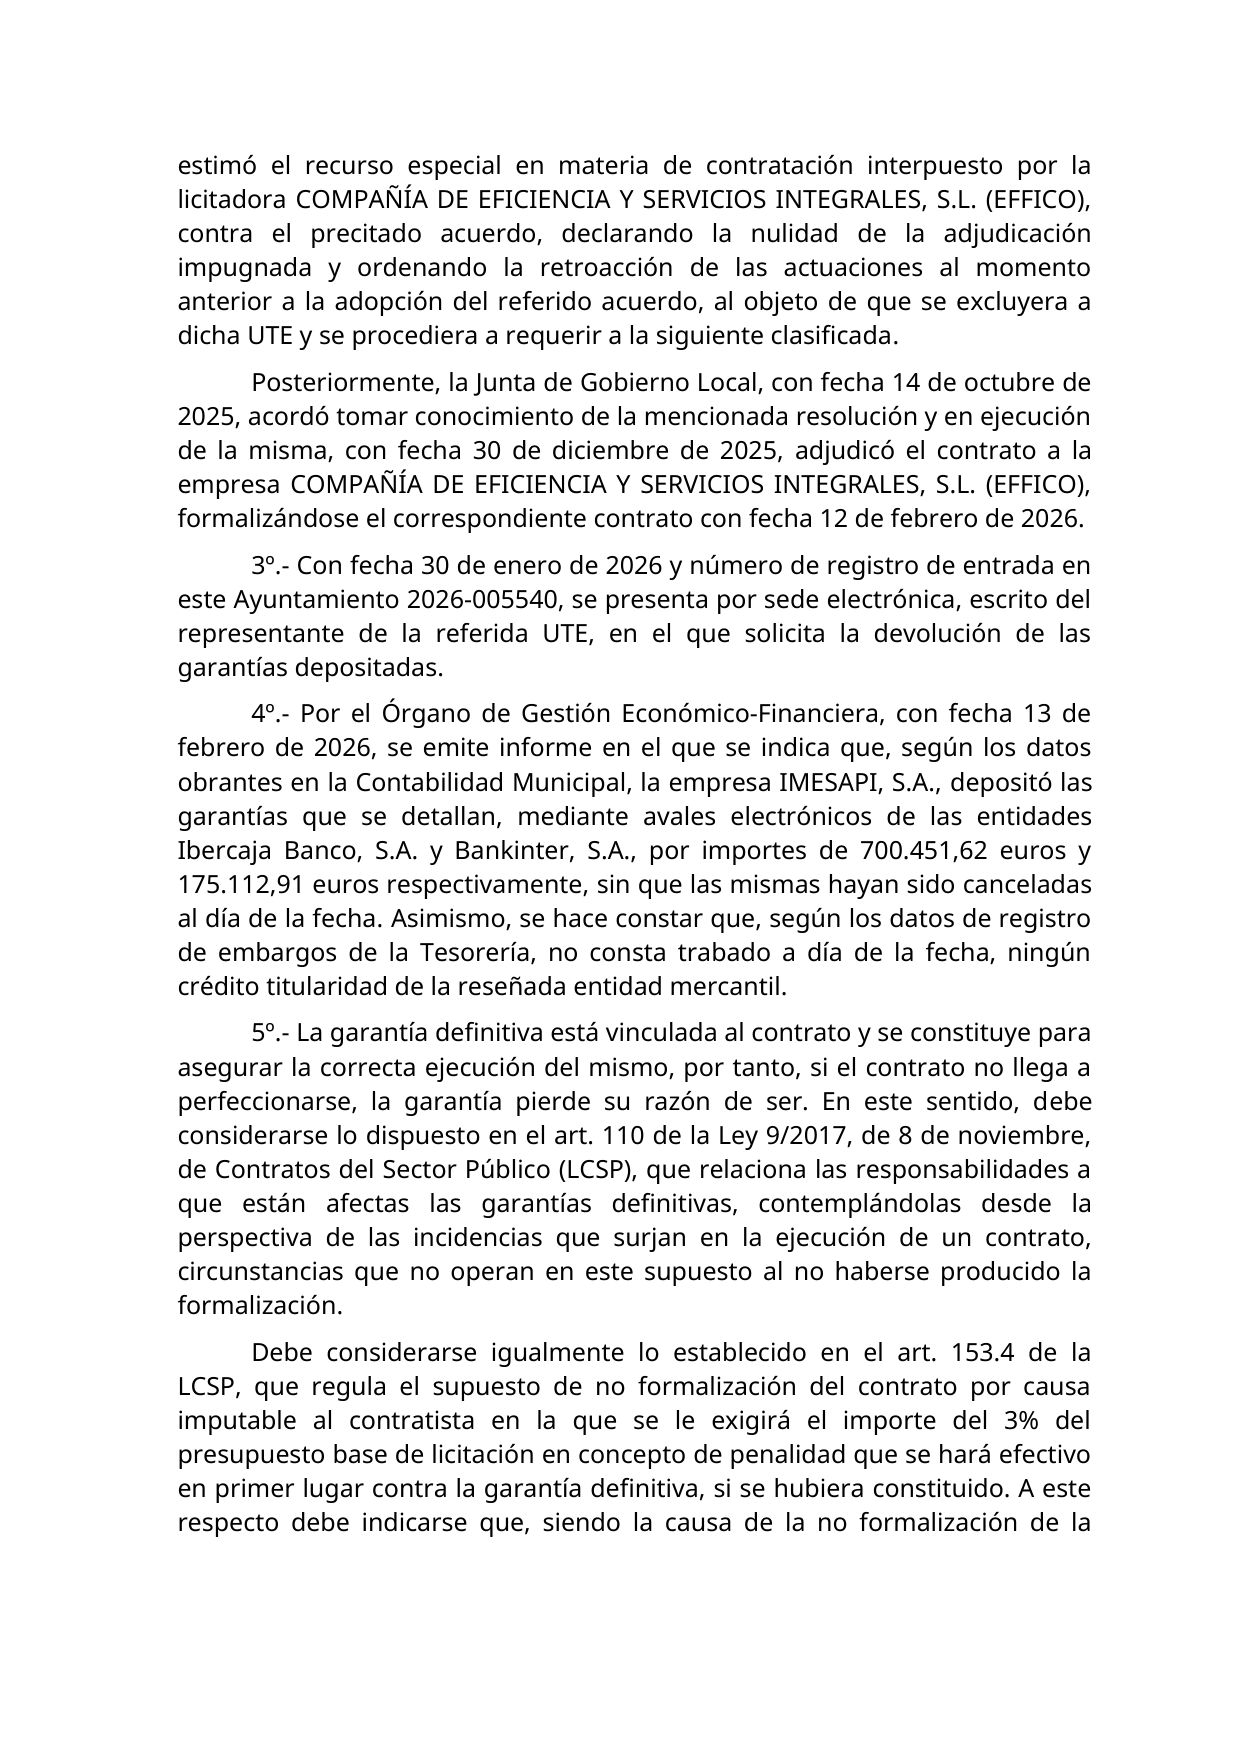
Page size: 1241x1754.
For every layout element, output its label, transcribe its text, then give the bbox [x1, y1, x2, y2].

text estimó el recurso especial en materia de contratación interpuesto por la licitadora COMPAÑÍA DE EFICIENCIA Y SERVICIOS INTEGRALES, S.L. (EFFICO), contra el precitado acuerdo, declarando la nulidad de la adjudicación impugnada y ordenando la retroacción de las actuaciones al momento anterior a la adopción del referido acuerdo, al objeto de que se excluyera a dicha UTE y se procediera a requerir a la siguiente clasificada. [177, 148, 1093, 352]
text 3º.- Con fecha 30 de enero de 2026 y número de registro de entrada en este Ayuntamiento 2026-005540, se presenta por sede electrónica, escrito del representante de la referida UTE, en el que solicita la devolución de las garantías depositadas. [177, 547, 1093, 683]
text 4º.- Por el Órgano de Gestión Económico-Financiera, con fecha 13 de febrero de 2026, se emite informe en el que se indica que, según los datos obrantes en la Contabilidad Municipal, la empresa IMESAPI, S.A., depositó las garantías que se detallan, mediante avales electrónicos de las entidades Ibercaja Banco, S.A. y Bankinter, S.A., por importes de 700.451,62 euros y 175.112,91 euros respectivamente, sin que las mismas hayan sido canceladas al día de la fecha. Asimismo, se hace constar que, según los datos de registro de embargos de la Tesorería, no consta trabado a día de la fecha, ningún crédito titularidad de la reseñada entidad mercantil. [177, 696, 1093, 1003]
text Debe considerarse igualmente lo establecido en el art. 153.4 de la LCSP, que regula el supuesto de no formalización del contrato por causa imputable al contratista en la que se le exigirá el importe del 3% del presupuesto base de licitación en concepto de penalidad que se hará efectivo en primer lugar contra la garantía definitiva, si se hubiera constituido. A este respecto debe indicarse que, siendo la causa de la no formalización de la [177, 1334, 1093, 1538]
text Posteriormente, la Junta de Gobierno Local, con fecha 14 de octubre de 2025, acordó tomar conocimiento de la mencionada resolución y en ejecución de la misma, con fecha 30 de diciembre de 2025, adjudicó el contrato a la empresa COMPAÑÍA DE EFICIENCIA Y SERVICIOS INTEGRALES, S.L. (EFFICO), formalizándose el correspondiente contrato con fecha 12 de febrero de 2026. [177, 364, 1093, 535]
text 5º.- La garantía definitiva está vinculada al contrato y se constituye para asegurar la correcta ejecución del mismo, por tanto, si el contrato no llega a perfeccionarse, la garantía pierde su razón de ser. En este sentido, debe considerarse lo dispuesto en el art. 110 de la Ley 9/2017, de 8 de noviembre, de Contratos del Sector Público (LCSP), que relaciona las responsabilidades a que están afectas las garantías definitivas, contemplándolas desde la perspectiva de las incidencias que surjan en la ejecución de un contrato, circunstancias que no operan en este supuesto al no haberse producido la formalización. [177, 1015, 1093, 1322]
